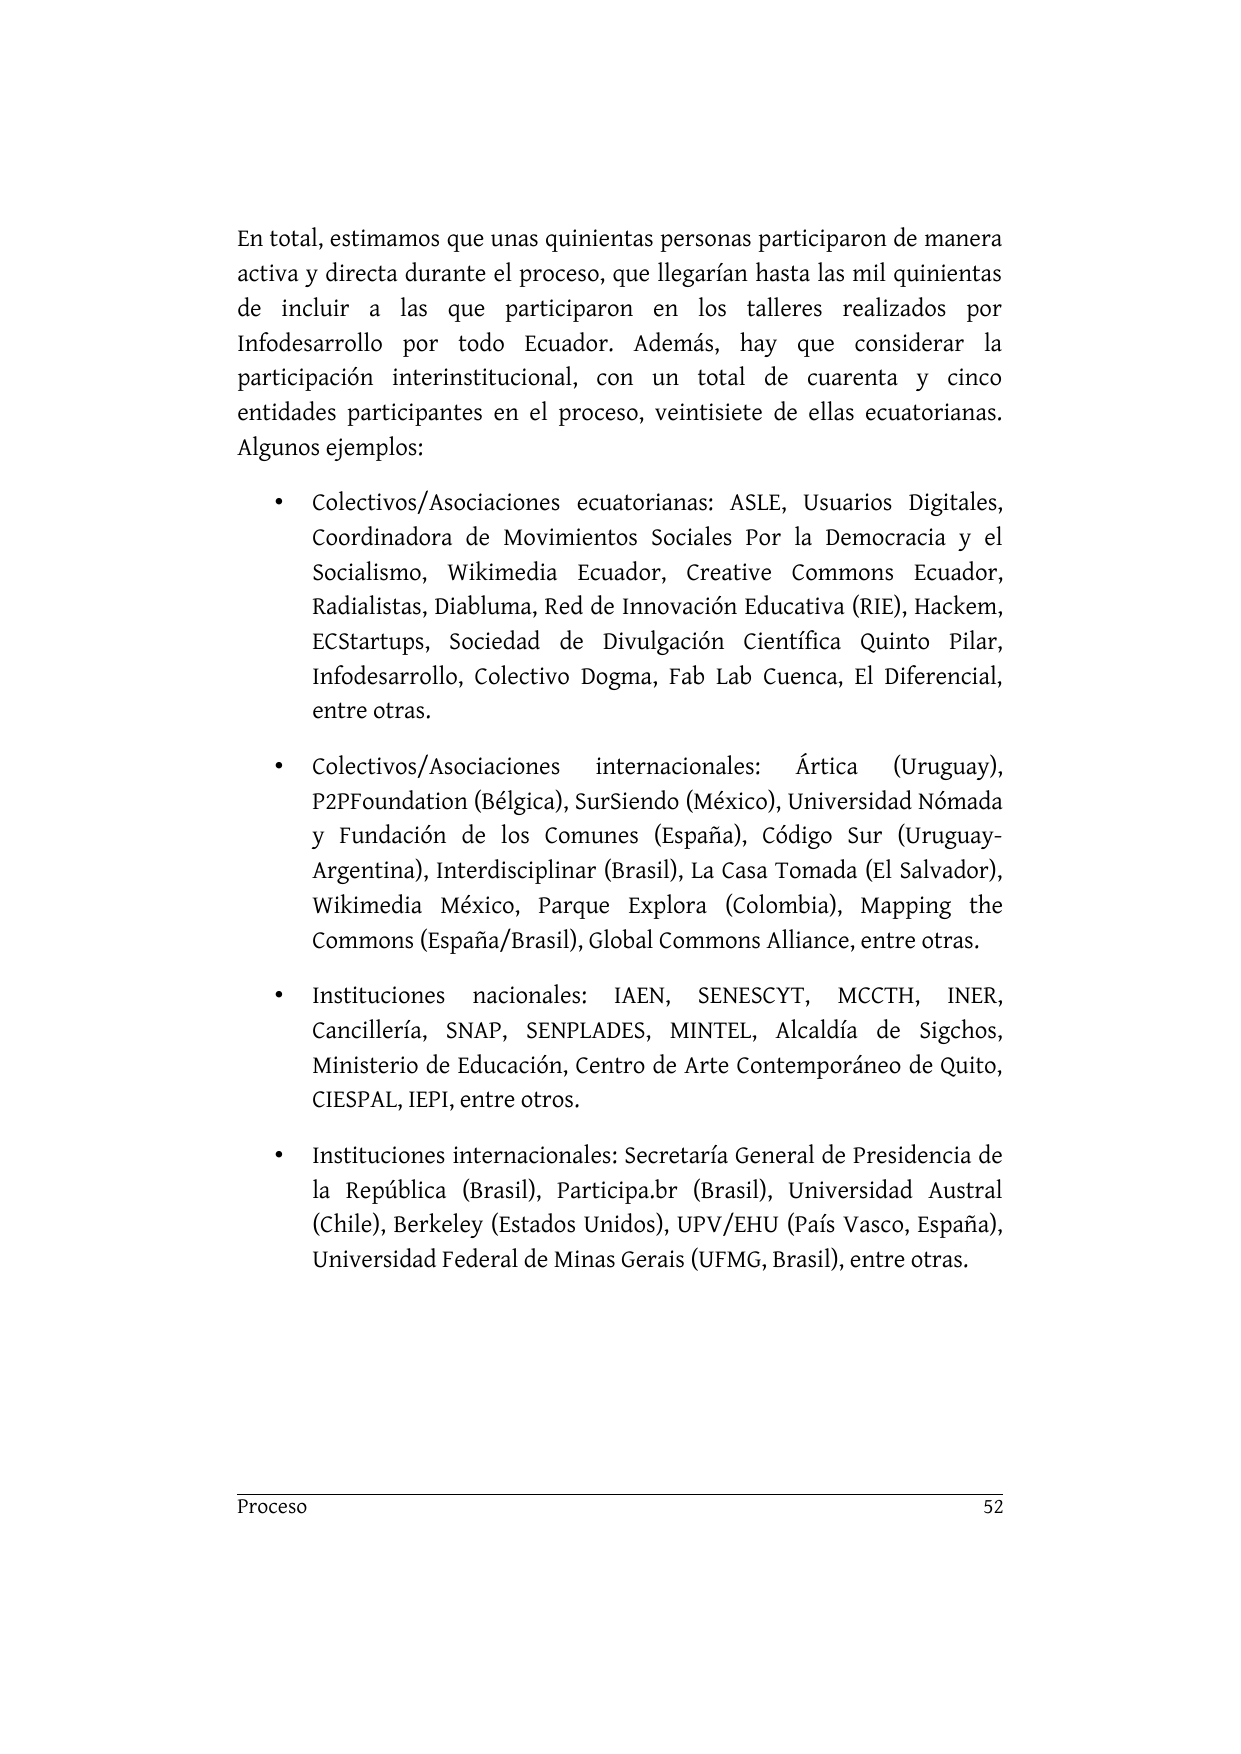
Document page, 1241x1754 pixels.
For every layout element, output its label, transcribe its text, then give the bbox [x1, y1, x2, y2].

list Instituciones internacionales: Secretaría General de Presidencia de la República (Brasil), Participa.br (Brasil), Universidad Austral (Chile), Berkeley (Estados Unidos), UPV/EHU (País Vasco, España), Universidad Federal de Minas Gerais (UFMG, Brasil), entre otras. [274, 1142, 1003, 1275]
text En total, estimamos que unas quinientas personas participaron de manera activa y directa durante el proceso, que llegarían hasta las mil quinientas de incluir a las que participaron en los talleres realizados por Infodesarrollo por todo Ecuador. Además, hay que considerar la participación interinstitucional, con un total de cuarenta y cinco entidades participantes en el proceso, veintisiete de ellas ecuatorianas. Algunos ejemplos: [237, 225, 1003, 462]
list Colectivos/Asociaciones ecuatorianas: ASLE, Usuarios Digitales, Coordinadora de Movimientos Sociales Por la Democracia y el Socialismo, Wikimedia Ecuador, Creative Commons Ecuador, Radialistas, Diabluma, Red de Innovación Educativa (RIE), Hackem, ECStartups, Sociedad de Divulgación Científica Quinto Pilar, Infodesarrollo, Colectivo Dogma, Fab Lab Cuenca, El Diferencial, entre otras. [274, 489, 1003, 726]
list Instituciones nacionales: IAEN, SENESCYT, MCCTH, INER, Cancillería, SNAP, SENPLADES, MINTEL, Alcaldía de Sigchos, Ministerio de Educación, Centro de Arte Contemporáneo de Quito, CIESPAL, IEPI, entre otros. [274, 982, 1003, 1115]
list Colectivos/Asociaciones internacionales: Ártica (Uruguay), P2PFoundation (Bélgica), SurSiendo (México), Universidad Nómada y Fundación de los Comunes (España), Código Sur (Uruguay-Argentina), Interdisciplinar (Brasil), La Casa Tomada (El Salvador), Wikimedia México, Parque Explora (Colombia), Mapping the Commons (España/Brasil), Global Commons Alliance, entre otras. [274, 753, 1003, 955]
